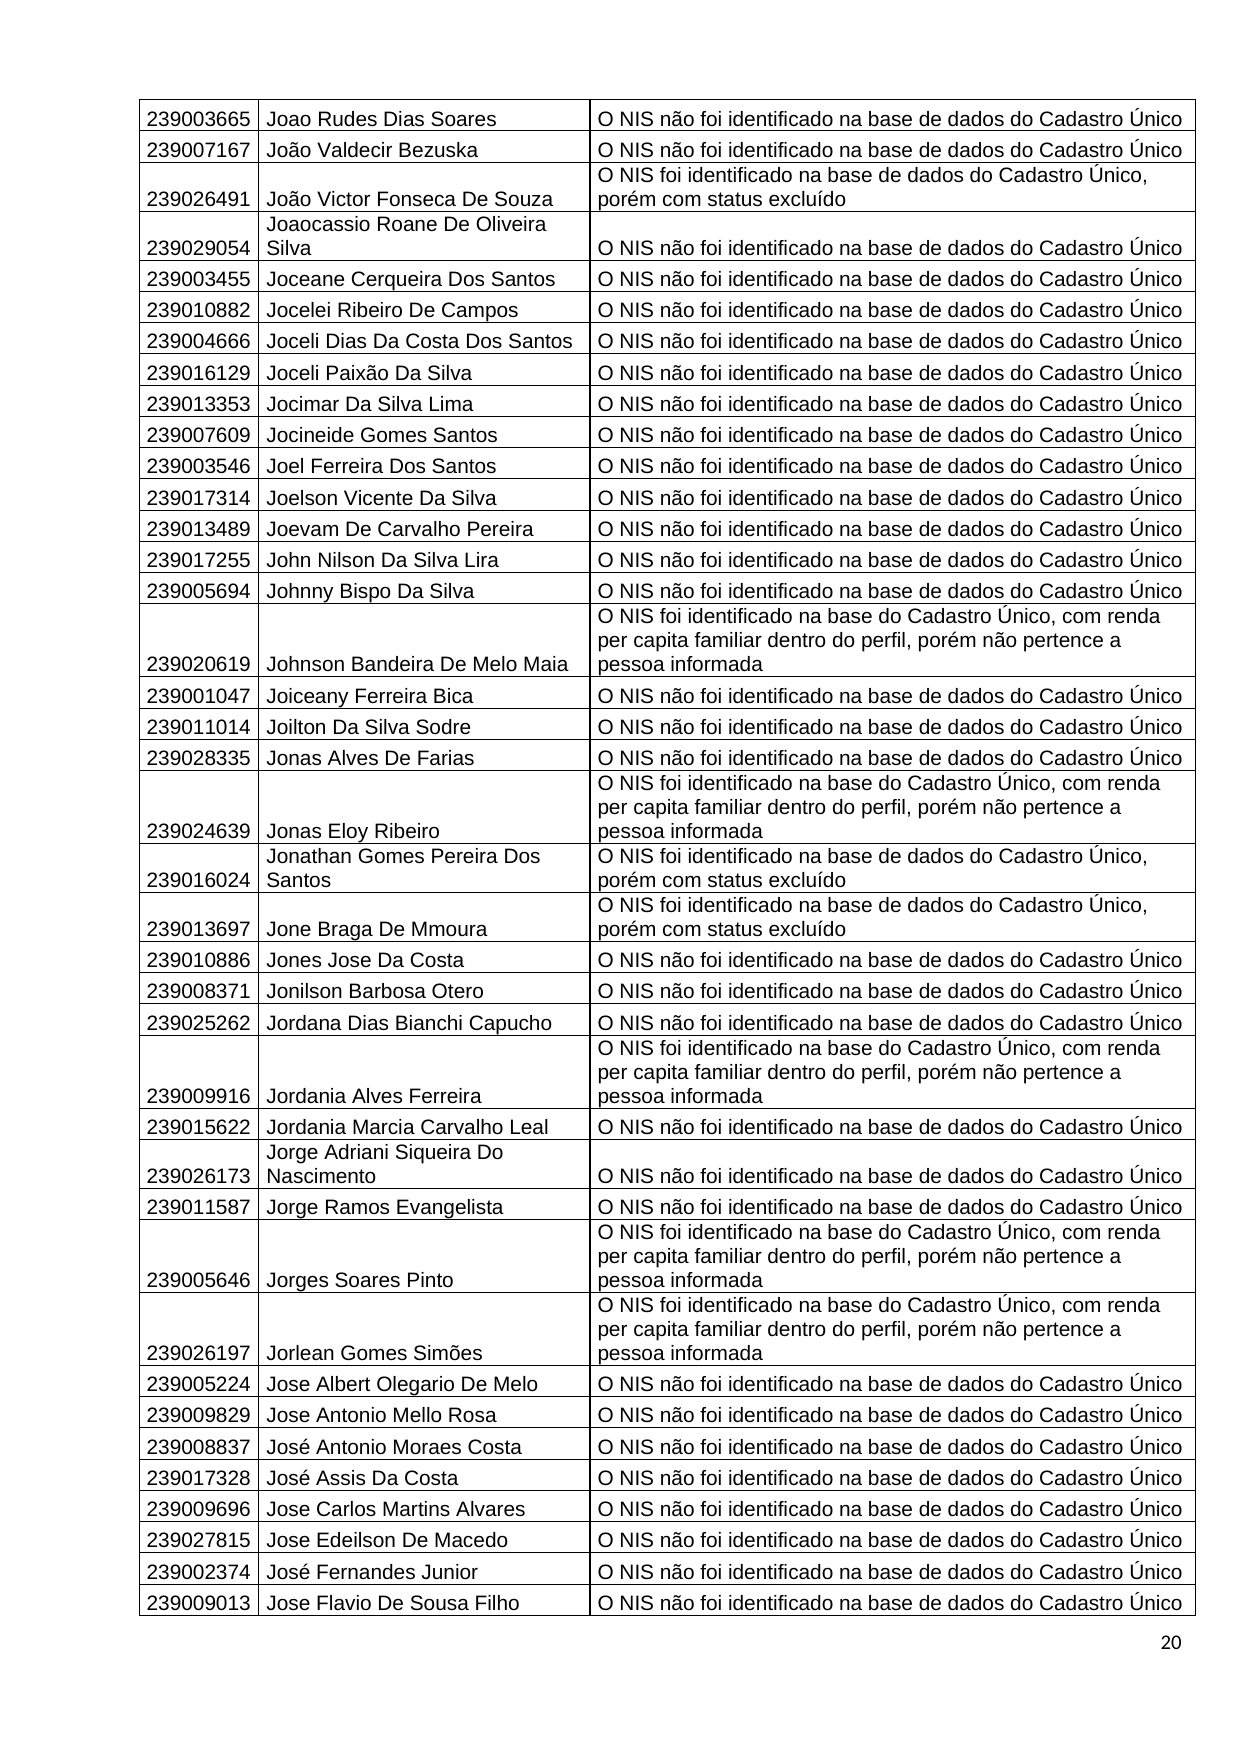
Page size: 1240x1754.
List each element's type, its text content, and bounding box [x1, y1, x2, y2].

table_cell 239009696 [140, 1491, 258, 1521]
table_cell 239008837 [140, 1428, 258, 1458]
table_cell Joao Rudes Dias Soares [259, 100, 589, 130]
table_cell Jose Antonio Mello Rosa [259, 1397, 589, 1427]
table_cell Jose Edeilson De Macedo [259, 1522, 589, 1552]
table_cell 239005694 [140, 573, 258, 603]
table_cell Jonathan Gomes Pereira Dos Santos [259, 844, 589, 892]
table_cell 239011014 [140, 709, 258, 739]
table_cell 239028335 [140, 740, 258, 770]
table_cell O NIS não foi identificado na base de dados do Cadastro Único [591, 354, 1195, 384]
table_cell 239026197 [140, 1293, 258, 1365]
table_cell 239003665 [140, 100, 258, 130]
table_cell 239013489 [140, 511, 258, 541]
table_cell Joelson Vicente Da Silva [259, 479, 589, 509]
table_cell Jose Carlos Martins Alvares [259, 1491, 589, 1521]
table_cell O NIS foi identificado na base do Cadastro Único, com renda per capita familiar dentro do perfil, porém não pertence a pessoa informada [591, 1036, 1195, 1107]
table_cell O NIS não foi identificado na base de dados do Cadastro Único [591, 1585, 1195, 1615]
table_cell Joceli Paixão Da Silva [259, 354, 589, 384]
table_cell 239013353 [140, 386, 258, 416]
table_cell 239007609 [140, 417, 258, 447]
table_cell José Assis Da Costa [259, 1460, 589, 1490]
table_cell Joaocassio Roane De Oliveira Silva [259, 212, 589, 259]
table_cell O NIS não foi identificado na base de dados do Cadastro Único [591, 1491, 1195, 1521]
table_cell 239026491 [140, 163, 258, 211]
table_cell O NIS foi identificado na base de dados do Cadastro Único, porém com status excluído [591, 163, 1195, 211]
table_cell Jone Braga De Mmoura [259, 893, 589, 941]
table_cell O NIS não foi identificado na base de dados do Cadastro Único [591, 942, 1195, 972]
table_cell O NIS foi identificado na base de dados do Cadastro Único, porém com status excluído [591, 893, 1195, 941]
table_cell O NIS foi identificado na base do Cadastro Único, com renda per capita familiar dentro do perfil, porém não pertence a pessoa informada [591, 1293, 1195, 1365]
table_cell O NIS não foi identificado na base de dados do Cadastro Único [591, 1397, 1195, 1427]
table_cell Jonas Eloy Ribeiro [259, 771, 589, 843]
table_cell Jose Albert Olegario De Melo [259, 1366, 589, 1396]
table_cell O NIS não foi identificado na base de dados do Cadastro Único [591, 709, 1195, 739]
table_cell José Antonio Moraes Costa [259, 1428, 589, 1458]
table_cell Jorlean Gomes Simões [259, 1293, 589, 1365]
table_cell O NIS não foi identificado na base de dados do Cadastro Único [591, 973, 1195, 1003]
table_cell 239017328 [140, 1460, 258, 1490]
table_cell John Nilson Da Silva Lira [259, 542, 589, 572]
table_cell Joiceany Ferreira Bica [259, 677, 589, 707]
table_cell Jorges Soares Pinto [259, 1220, 589, 1292]
table_cell O NIS não foi identificado na base de dados do Cadastro Único [591, 677, 1195, 707]
table_cell O NIS não foi identificado na base de dados do Cadastro Único [591, 417, 1195, 447]
table_cell José Fernandes Junior [259, 1553, 589, 1583]
table_cell João Victor Fonseca De Souza [259, 163, 589, 211]
table_cell 239007167 [140, 131, 258, 162]
table_cell 239009829 [140, 1397, 258, 1427]
table_cell Joceli Dias Da Costa Dos Santos [259, 323, 589, 353]
table_cell O NIS não foi identificado na base de dados do Cadastro Único [591, 212, 1195, 259]
table_cell O NIS não foi identificado na base de dados do Cadastro Único [591, 1004, 1195, 1034]
table_cell O NIS não foi identificado na base de dados do Cadastro Único [591, 573, 1195, 603]
table_cell Joceane Cerqueira Dos Santos [259, 261, 589, 291]
table_cell 239024639 [140, 771, 258, 843]
table_cell 239002374 [140, 1553, 258, 1583]
table_cell 239017314 [140, 479, 258, 509]
table_cell O NIS não foi identificado na base de dados do Cadastro Único [591, 511, 1195, 541]
table_cell 239005224 [140, 1366, 258, 1396]
table_cell O NIS não foi identificado na base de dados do Cadastro Único [591, 479, 1195, 509]
table_cell 239011587 [140, 1189, 258, 1219]
table_cell Jones Jose Da Costa [259, 942, 589, 972]
table_cell 239020619 [140, 604, 258, 676]
table_cell O NIS não foi identificado na base de dados do Cadastro Único [591, 542, 1195, 572]
table_cell 239015622 [140, 1109, 258, 1139]
table_cell 239010886 [140, 942, 258, 972]
table_cell O NIS foi identificado na base do Cadastro Único, com renda per capita familiar dentro do perfil, porém não pertence a pessoa informada [591, 1220, 1195, 1292]
table_cell Johnny Bispo Da Silva [259, 573, 589, 603]
table_cell O NIS não foi identificado na base de dados do Cadastro Único [591, 1189, 1195, 1219]
table_cell O NIS não foi identificado na base de dados do Cadastro Único [591, 1109, 1195, 1139]
table_cell Joel Ferreira Dos Santos [259, 448, 589, 478]
table_cell 239003546 [140, 448, 258, 478]
table_cell Johnson Bandeira De Melo Maia [259, 604, 589, 676]
table_cell Joevam De Carvalho Pereira [259, 511, 589, 541]
table_cell Jose Flavio De Sousa Filho [259, 1585, 589, 1615]
table_cell 239026173 [140, 1140, 258, 1188]
table_cell 239004666 [140, 323, 258, 353]
table_cell 239013697 [140, 893, 258, 941]
table_cell 239017255 [140, 542, 258, 572]
table_cell 239001047 [140, 677, 258, 707]
table_cell 239005646 [140, 1220, 258, 1292]
table_cell Jorge Adriani Siqueira Do Nascimento [259, 1140, 589, 1188]
table_cell O NIS não foi identificado na base de dados do Cadastro Único [591, 1428, 1195, 1458]
table_cell 239009916 [140, 1036, 258, 1107]
table_cell Jordania Marcia Carvalho Leal [259, 1109, 589, 1139]
table_cell Jocelei Ribeiro De Campos [259, 292, 589, 322]
table_cell 239027815 [140, 1522, 258, 1552]
table_cell O NIS não foi identificado na base de dados do Cadastro Único [591, 292, 1195, 322]
table_cell Jordana Dias Bianchi Capucho [259, 1004, 589, 1034]
table_cell Jocimar Da Silva Lima [259, 386, 589, 416]
table_cell João Valdecir Bezuska [259, 131, 589, 162]
table_cell Jonilson Barbosa Otero [259, 973, 589, 1003]
table_cell O NIS não foi identificado na base de dados do Cadastro Único [591, 740, 1195, 770]
table_cell O NIS foi identificado na base de dados do Cadastro Único, porém com status excluído [591, 844, 1195, 892]
table_cell O NIS não foi identificado na base de dados do Cadastro Único [591, 100, 1195, 130]
table_cell 239009013 [140, 1585, 258, 1615]
table_cell O NIS não foi identificado na base de dados do Cadastro Único [591, 1553, 1195, 1583]
table_cell 239016024 [140, 844, 258, 892]
table_cell 239029054 [140, 212, 258, 259]
table_cell O NIS não foi identificado na base de dados do Cadastro Único [591, 131, 1195, 162]
table_cell O NIS não foi identificado na base de dados do Cadastro Único [591, 1460, 1195, 1490]
table_cell Jonas Alves De Farias [259, 740, 589, 770]
table_cell O NIS não foi identificado na base de dados do Cadastro Único [591, 1366, 1195, 1396]
table_cell Jocineide Gomes Santos [259, 417, 589, 447]
table_cell Jorge Ramos Evangelista [259, 1189, 589, 1219]
table_cell O NIS foi identificado na base do Cadastro Único, com renda per capita familiar dentro do perfil, porém não pertence a pessoa informada [591, 771, 1195, 843]
table_cell O NIS foi identificado na base do Cadastro Único, com renda per capita familiar dentro do perfil, porém não pertence a pessoa informada [591, 604, 1195, 676]
table_cell O NIS não foi identificado na base de dados do Cadastro Único [591, 386, 1195, 416]
table_cell 239003455 [140, 261, 258, 291]
table_cell 239025262 [140, 1004, 258, 1034]
table_cell O NIS não foi identificado na base de dados do Cadastro Único [591, 323, 1195, 353]
table_cell Joilton Da Silva Sodre [259, 709, 589, 739]
table_cell O NIS não foi identificado na base de dados do Cadastro Único [591, 448, 1195, 478]
table_cell O NIS não foi identificado na base de dados do Cadastro Único [591, 1140, 1195, 1188]
table_cell O NIS não foi identificado na base de dados do Cadastro Único [591, 1522, 1195, 1552]
table_cell 239016129 [140, 354, 258, 384]
table_cell 239010882 [140, 292, 258, 322]
table_cell O NIS não foi identificado na base de dados do Cadastro Único [591, 261, 1195, 291]
table_cell 239008371 [140, 973, 258, 1003]
table_cell Jordania Alves Ferreira [259, 1036, 589, 1107]
